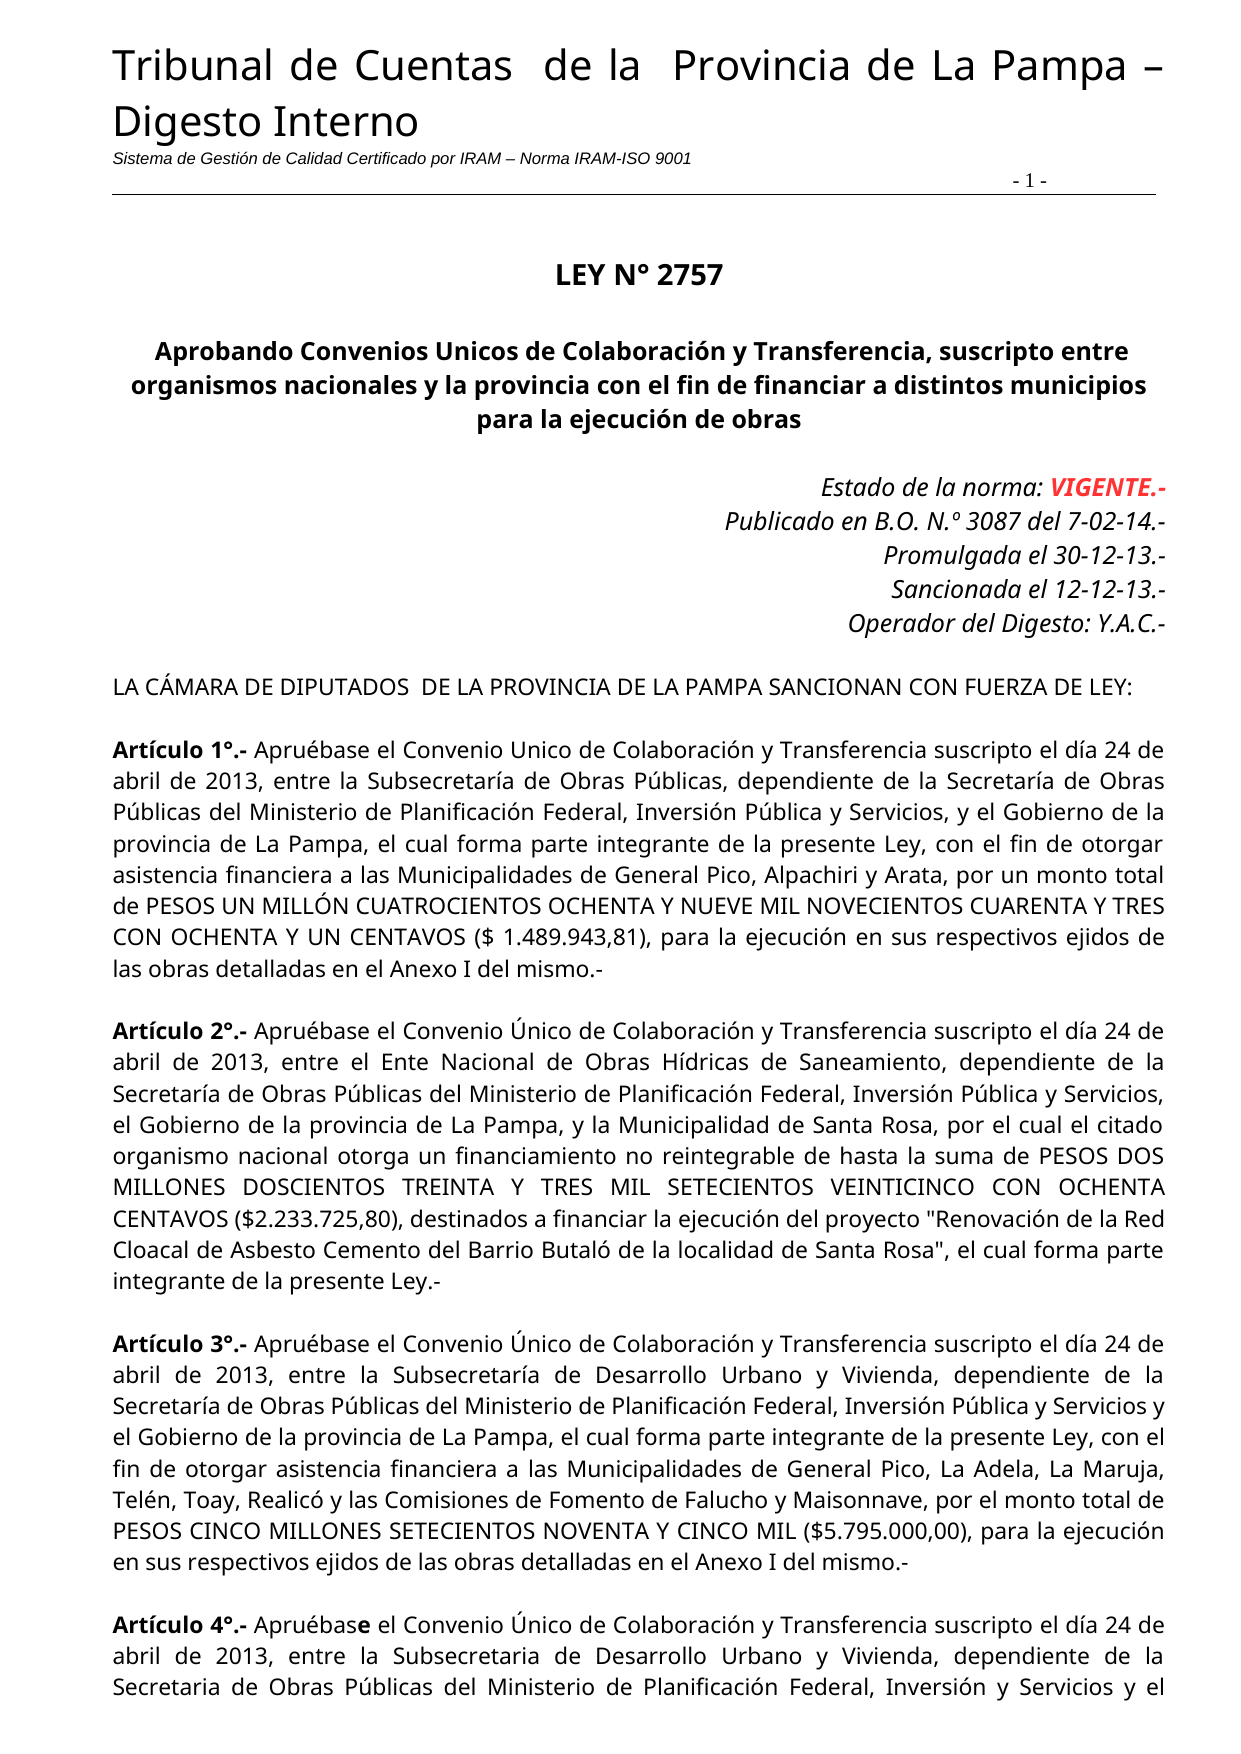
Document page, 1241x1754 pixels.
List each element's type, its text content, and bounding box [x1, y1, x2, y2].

text Artículo 4°.- Apruébase el Convenio Único de Colaboración y Transferencia suscripto el día 24 de abril de 2013, entre la Subsecretaria de Desarrollo Urbano y Vivienda, dependiente de la Secretaria de Obras Públicas del Ministerio de Planificación Federal, Inversión y Servicios y el [112, 1609, 1166, 1703]
text Aprobando Convenios Unicos de Colaboración y Transferencia, suscripto entre organismos nacionales y la provincia con el fin de financiar a distintos municipios para la ejecución de obras [112, 333, 1166, 436]
text Publicado en B.O. N.º 3087 del 7-02-14.- [112, 504, 1166, 538]
text LA CÁMARA DE DIPUTADOS DE LA PROVINCIA DE LA PAMPA SANCIONAN CON FUERZA DE LEY: [112, 671, 1166, 703]
text Estado de la norma: VIGENTE.- [112, 470, 1166, 504]
text Artículo 1°.- Apruébase el Convenio Unico de Colaboración y Transferencia suscripto el día 24 de abril de 2013, entre la Subsecretaría de Obras Públicas, dependiente de la Secretaría de Obras Públicas del Ministerio de Planificación Federal, Inversión Pública y Servicios, y el Gobierno de la provincia de La Pampa, el cual forma parte integrante de la presente Ley, con el fin de otorgar asistencia financiera a las Municipalidades de General Pico, Alpachiri y Arata, por un monto total de PESOS UN MILLÓN CUATROCIENTOS OCHENTA Y NUEVE MIL NOVECIENTOS CUARENTA Y TRES CON OCHENTA Y UN CENTAVOS ($ 1.489.943,81), para la ejecución en sus respectivos ejidos de las obras detalladas en el Anexo I del mismo.- [112, 734, 1166, 984]
text Artículo 2°.- Apruébase el Convenio Único de Colaboración y Transferencia suscripto el día 24 de abril de 2013, entre el Ente Nacional de Obras Hídricas de Saneamiento, dependiente de la Secretaría de Obras Públicas del Ministerio de Planificación Federal, Inversión Pública y Servicios, el Gobierno de la provincia de La Pampa, y la Municipalidad de Santa Rosa, por el cual el citado organismo nacional otorga un financiamiento no reintegrable de hasta la suma de PESOS DOS MILLONES DOSCIENTOS TREINTA Y TRES MIL SETECIENTOS VEINTICINCO CON OCHENTA CENTAVOS ($2.233.725,80), destinados a financiar la ejecución del proyecto "Renovación de la Red Cloacal de Asbesto Cemento del Barrio Butaló de la localidad de Santa Rosa", el cual forma parte integrante de la presente Ley.- [112, 1015, 1166, 1296]
text Artículo 3°.- Apruébase el Convenio Único de Colaboración y Transferencia suscripto el día 24 de abril de 2013, entre la Subsecretaría de Desarrollo Urbano y Vivienda, dependiente de la Secretaría de Obras Públicas del Ministerio de Planificación Federal, Inversión Pública y Servicios y el Gobierno de la provincia de La Pampa, el cual forma parte integrante de la presente Ley, con el fin de otorgar asistencia financiera a las Municipalidades de General Pico, La Adela, La Maruja, Telén, Toay, Realicó y las Comisiones de Fomento de Falucho y Maisonnave, por el monto total de PESOS CINCO MILLONES SETECIENTOS NOVENTA Y CINCO MIL ($5.795.000,00), para la ejecución en sus respectivos ejidos de las obras detalladas en el Anexo I del mismo.- [112, 1328, 1166, 1578]
text Sancionada el 12-12-13.- [112, 572, 1166, 606]
text Operador del Digesto: Y.A.C.- [112, 606, 1166, 640]
text Promulgada el 30-12-13.- [112, 538, 1166, 572]
text LEY N° 2757 [112, 254, 1166, 294]
